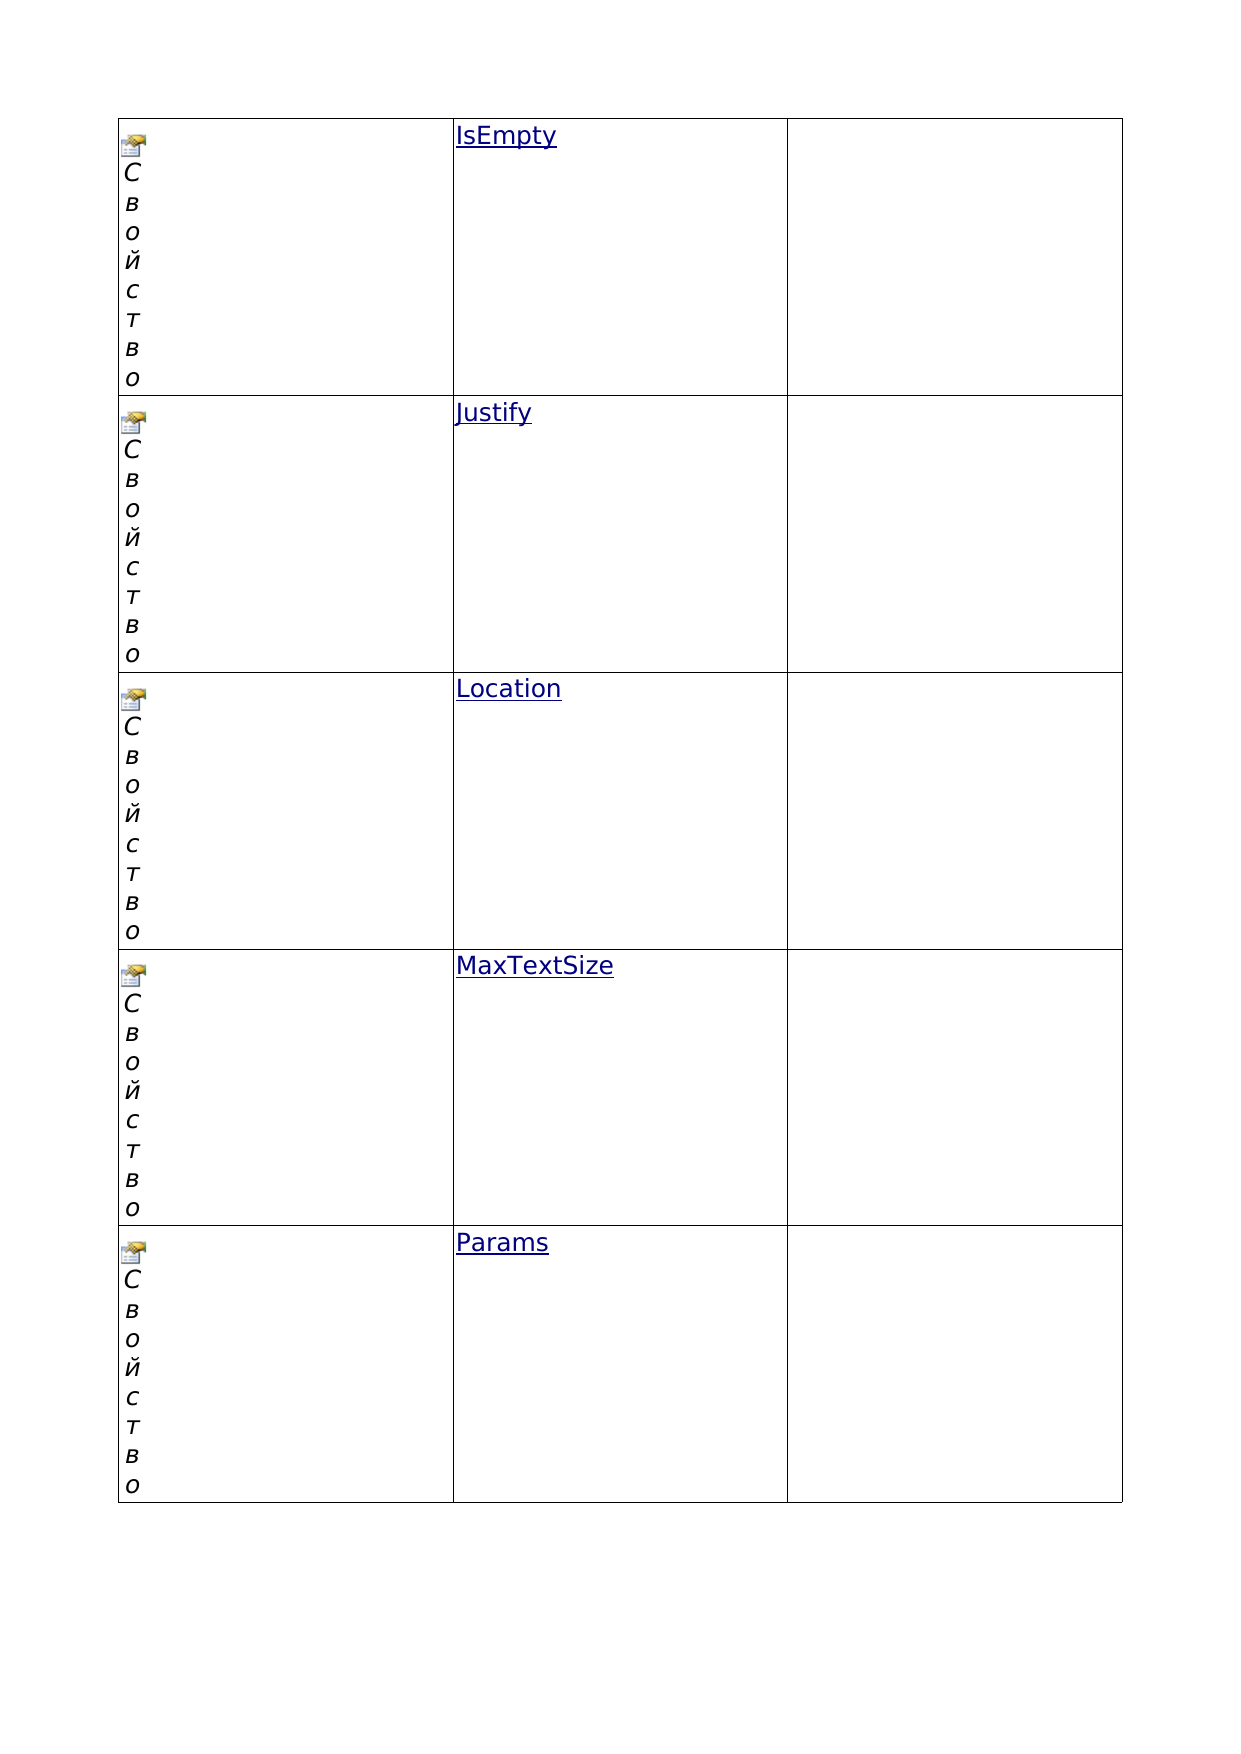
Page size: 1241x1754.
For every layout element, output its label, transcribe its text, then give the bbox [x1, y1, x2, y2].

picture [121, 963, 147, 989]
table_cell [788, 396, 1122, 672]
table_cell [119, 396, 453, 672]
table_cell Params [454, 1226, 787, 1502]
table_cell [119, 673, 453, 948]
table_cell [119, 119, 453, 395]
table_cell Justify [454, 396, 787, 672]
picture [121, 410, 147, 436]
table_cell IsEmpty [454, 119, 787, 395]
table_cell [788, 673, 1122, 948]
table_cell [788, 1226, 1122, 1502]
table_cell MaxTextSize [454, 950, 787, 1225]
table_cell [119, 1226, 453, 1502]
table_cell [119, 950, 453, 1225]
table_cell [788, 119, 1122, 395]
picture [121, 133, 147, 159]
table_cell Location [454, 673, 787, 948]
picture [121, 1240, 147, 1266]
table_cell [788, 950, 1122, 1225]
picture [121, 687, 147, 713]
